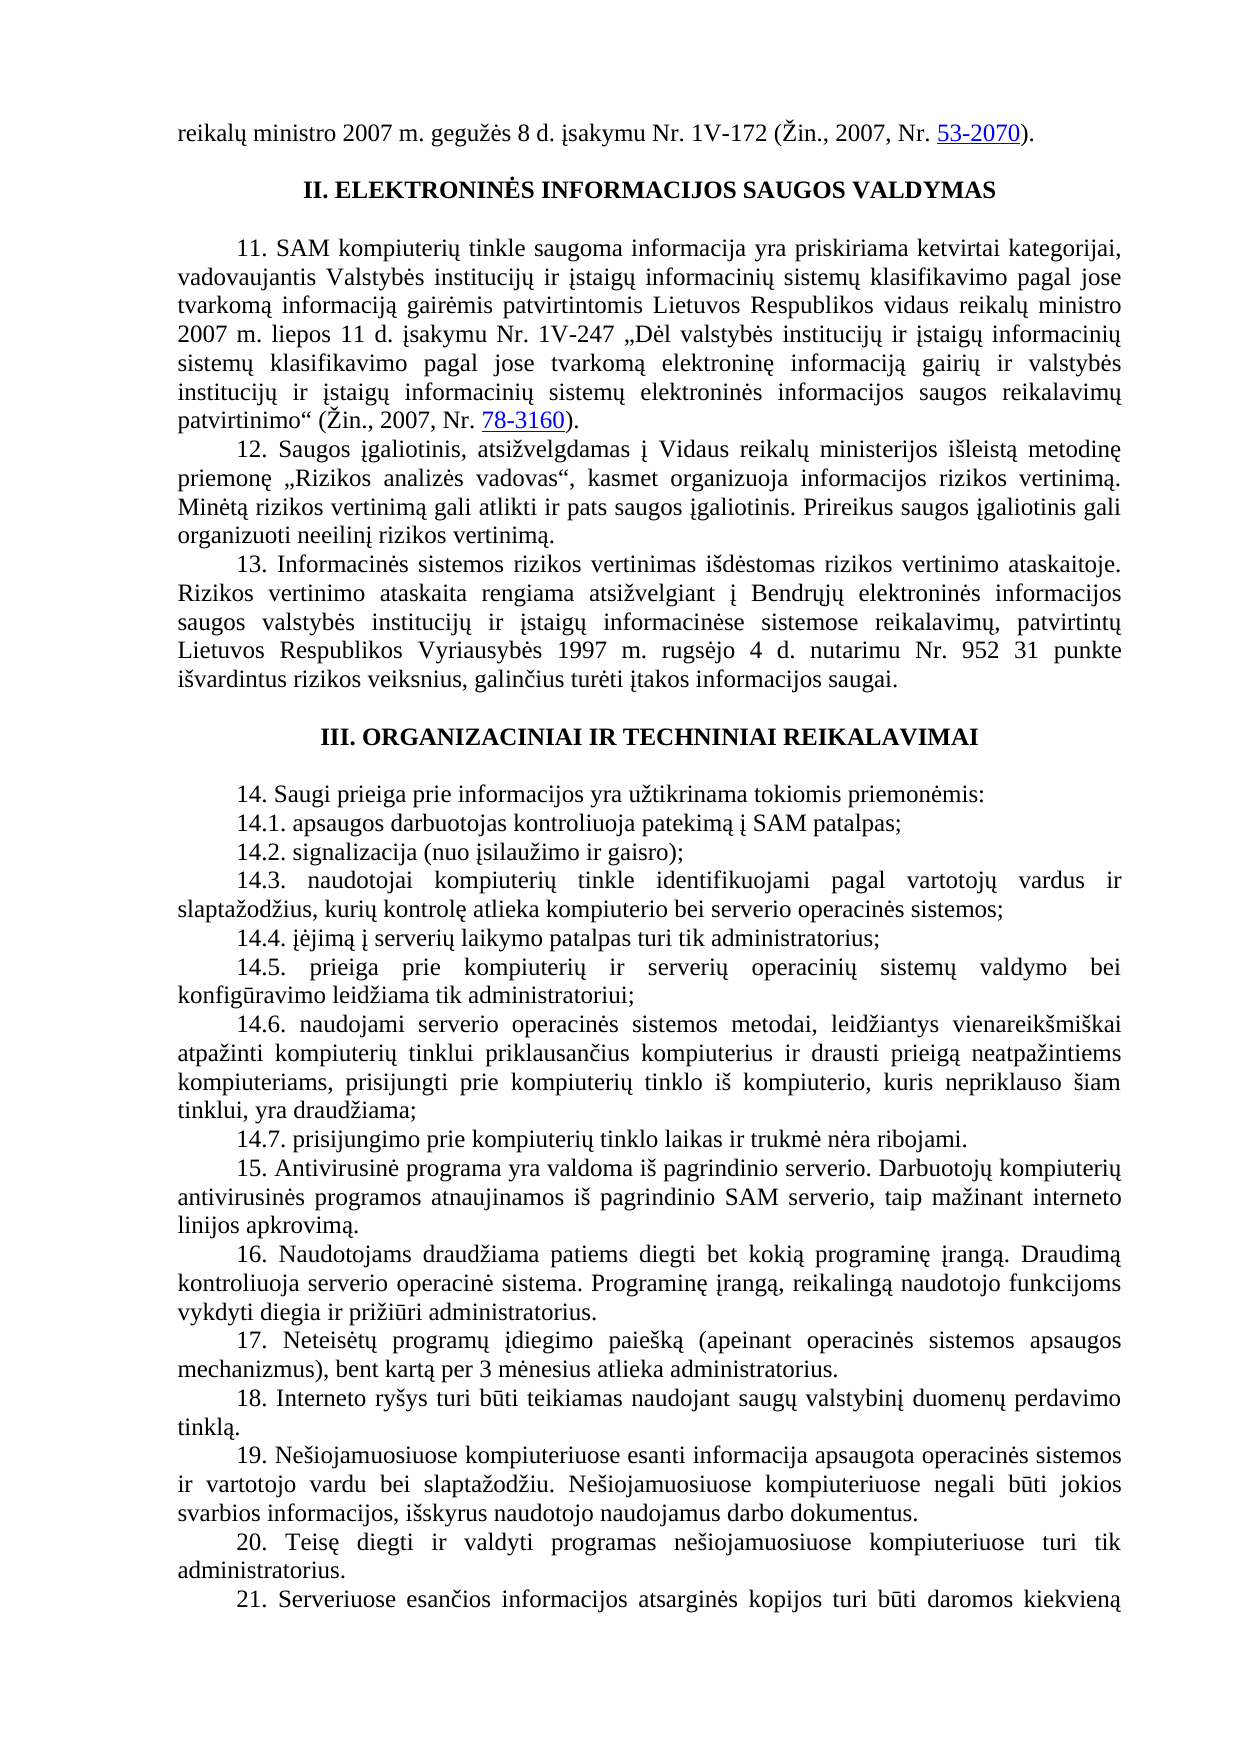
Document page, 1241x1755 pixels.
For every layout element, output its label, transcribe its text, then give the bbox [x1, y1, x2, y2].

text 14.5. prieiga prie kompiuterių ir serverių operacinių sistemų valdymo bei konfigūravimo leidžiama tik administratoriui; [177, 952, 1122, 1009]
text 19. Nešiojamuosiuose kompiuteriuose esanti informacija apsaugota operacinės sistemos ir vartotojo vardu bei slaptažodžiu. Nešiojamuosiuose kompiuteriuose negali būti jokios svarbios informacijos, išskyrus naudotojo naudojamus darbo dokumentus. [177, 1441, 1122, 1527]
text 15. Antivirusinė programa yra valdoma iš pagrindinio serverio. Darbuotojų kompiuterių antivirusinės programos atnaujinamos iš pagrindinio SAM serverio, taip mažinant interneto linijos apkrovimą. [177, 1153, 1122, 1239]
text II. ELEKTRONINĖS INFORMACIJOS SAUGOS VALDYMAS [177, 176, 1122, 204]
text 12. Saugos įgaliotinis, atsižvelgdamas į Vidaus reikalų ministerijos išleistą metodinę priemonę „Rizikos analizės vadovas“, kasmet organizuoja informacijos rizikos vertinimą. Minėtą rizikos vertinimą gali atlikti ir pats saugos įgaliotinis. Prireikus saugos įgaliotinis gali organizuoti neeilinį rizikos vertinimą. [177, 434, 1122, 549]
text 14.1. apsaugos darbuotojas kontroliuoja patekimą į SAM patalpas; [177, 808, 1122, 837]
text reikalų ministro 2007 m. gegužės 8 d. įsakymu Nr. 1V-172 (Žin., 2007, Nr. 53-2070). [177, 118, 1122, 147]
text 13. Informacinės sistemos rizikos vertinimas išdėstomas rizikos vertinimo ataskaitoje. Rizikos vertinimo ataskaita rengiama atsižvelgiant į Bendrųjų elektroninės informacijos saugos valstybės institucijų ir įstaigų informacinėse sistemose reikalavimų, patvirtintų Lietuvos Respublikos Vyriausybės 1997 m. rugsėjo 4 d. nutarimu Nr. 952 31 punkte išvardintus rizikos veiksnius, galinčius turėti įtakos informacijos saugai. [177, 549, 1122, 693]
text 17. Neteisėtų programų įdiegimo paiešką (apeinant operacinės sistemos apsaugos mechanizmus), bent kartą per 3 mėnesius atlieka administratorius. [177, 1326, 1122, 1383]
text 14.3. naudotojai kompiuterių tinkle identifikuojami pagal vartotojų vardus ir slaptažodžius, kurių kontrolę atlieka kompiuterio bei serverio operacinės sistemos; [177, 866, 1122, 923]
text 16. Naudotojams draudžiama patiems diegti bet kokią programinę įrangą. Draudimą kontroliuoja serverio operacinė sistema. Programinę įrangą, reikalingą naudotojo funkcijoms vykdyti diegia ir prižiūri administratorius. [177, 1239, 1122, 1326]
text 14.4. įėjimą į serverių laikymo patalpas turi tik administratorius; [177, 923, 1122, 952]
text 14. Saugi prieiga prie informacijos yra užtikrinama tokiomis priemonėmis: [177, 779, 1122, 808]
text 20. Teisę diegti ir valdyti programas nešiojamuosiuose kompiuteriuose turi tik administratorius. [177, 1527, 1122, 1584]
text 14.7. prisijungimo prie kompiuterių tinklo laikas ir trukmė nėra ribojami. [177, 1124, 1122, 1153]
text 14.2. signalizacija (nuo įsilaužimo ir gaisro); [177, 837, 1122, 866]
text III. ORGANIZACINIAI IR TECHNINIAI REIKALAVIMAI [177, 722, 1122, 751]
text 14.6. naudojami serverio operacinės sistemos metodai, leidžiantys vienareikšmiškai atpažinti kompiuterių tinklui priklausančius kompiuterius ir drausti prieigą neatpažintiems kompiuteriams, prisijungti prie kompiuterių tinklo iš kompiuterio, kuris nepriklauso šiam tinklui, yra draudžiama; [177, 1009, 1122, 1124]
text 11. SAM kompiuterių tinkle saugoma informacija yra priskiriama ketvirtai kategorijai, vadovaujantis Valstybės institucijų ir įstaigų informacinių sistemų klasifikavimo pagal jose tvarkomą informaciją gairėmis patvirtintomis Lietuvos Respublikos vidaus reikalų ministro 2007 m. liepos 11 d. įsakymu Nr. 1V-247 „Dėl valstybės institucijų ir įstaigų informacinių sistemų klasifikavimo pagal jose tvarkomą elektroninę informaciją gairių ir valstybės institucijų ir įstaigų informacinių sistemų elektroninės informacijos saugos reikalavimų patvirtinimo“ (Žin., 2007, Nr. 78-3160). [177, 233, 1122, 434]
text 18. Interneto ryšys turi būti teikiamas naudojant saugų valstybinį duomenų perdavimo tinklą. [177, 1383, 1122, 1441]
text 21. Serveriuose esančios informacijos atsarginės kopijos turi būti daromos kiekvieną [177, 1584, 1122, 1613]
